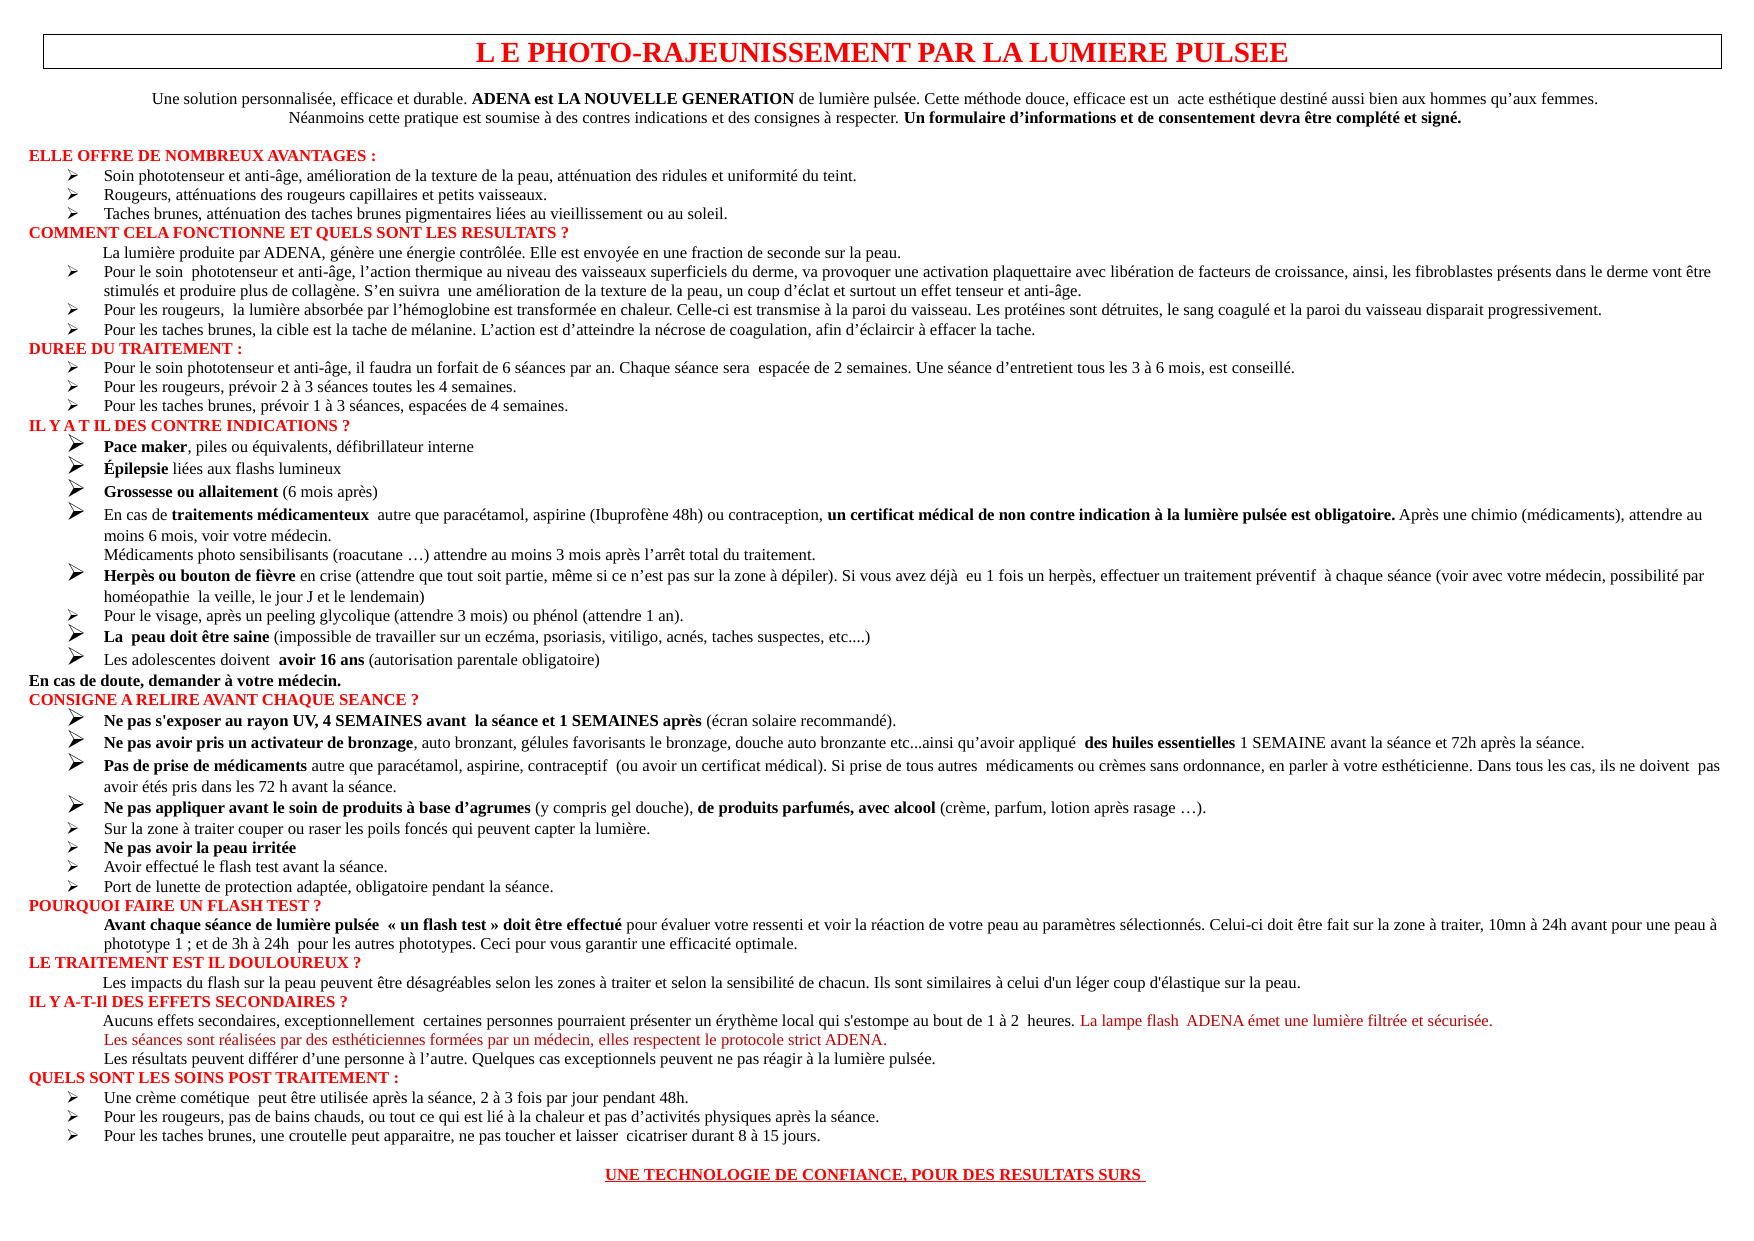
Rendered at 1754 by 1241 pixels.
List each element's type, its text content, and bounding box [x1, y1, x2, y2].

list Pour les taches brunes, une croutelle peut apparaitre, ne pas toucher et laisser cicatriser durant 8 à 15 jours. [66, 1126, 1722, 1145]
text L E PHOTO-RAJEUNISSEMENT PAR LA LUMIERE PULSEE [44, 35, 1721, 68]
list Pour les rougeurs, pas de bains chauds, ou tout ce qui est lié à la chaleur et pas d’activités physiques après la séance. [66, 1107, 1722, 1126]
list Rougeurs, atténuations des rougeurs capillaires et petits vaisseaux. [66, 185, 1722, 204]
list Les adolescentes doivent avoir 16 ans (autorisation parentale obligatoire) [66, 648, 1722, 670]
list Épilepsie liées aux flashs lumineux [66, 457, 1722, 480]
text Les résultats peuvent différer d’une personne à l’autre. Quelques cas exceptionnels peuvent ne pas réagir à la lumière pulsée. [103, 1049, 1722, 1068]
list Pour le soin phototenseur et anti-âge, l’action thermique au niveau des vaisseaux superficiels du derme, va provoquer une activation plaquettaire avec libération de facteurs de croissance, ainsi, les fibroblastes présents dans le derme vont être stimulés et produire plus de collagène. S’en suivra une amélioration de la texture de la peau, un coup d’éclat et surtout un effet tenseur et anti-âge. [66, 262, 1722, 300]
text QUELS SONT LES SOINS POST TRAITEMENT : [28, 1068, 1722, 1087]
text POURQUOI FAIRE UN FLASH TEST ? [28, 896, 1722, 915]
text Aucuns effets secondaires, exceptionnellement certaines personnes pourraient présenter un érythème local qui s'estompe au bout de 1 à 2 heures. La lampe flash ADENA émet une lumière filtrée et sécurisée. [28, 1011, 1722, 1030]
list Avoir effectué le flash test avant la séance. [66, 857, 1722, 877]
list Pas de prise de médicaments autre que paracétamol, aspirine, contraceptif (ou avoir un certificat médical). Si prise de tous autres médicaments ou crèmes sans ordonnance, en parler à votre esthéticienne. Dans tous les cas, ils ne doivent pas avoir étés pris dans les 72 h avant la séance. [66, 754, 1722, 796]
list Taches brunes, atténuation des taches brunes pigmentaires liées au vieillissement ou au soleil. [66, 204, 1722, 223]
text COMMENT CELA FONCTIONNE ET QUELS SONT LES RESULTATS ? [28, 223, 1722, 242]
text Avant chaque séance de lumière pulsée « un flash test » doit être effectué pour évaluer votre ressenti et voir la réaction de votre peau au paramètres sélectionnés. Celui-ci doit être fait sur la zone à traiter, 10mn à 24h avant pour une peau à phototype 1 ; et de 3h à 24h pour les autres phototypes. Ceci pour vous garantir une efficacité optimale. [103, 915, 1722, 953]
list Ne pas appliquer avant le soin de produits à base d’agrumes (y compris gel douche), de produits parfumés, avec alcool (crème, parfum, lotion après rasage …). [66, 796, 1722, 819]
list Herpès ou bouton de fièvre en crise (attendre que tout soit partie, même si ce n’est pas sur la zone à dépiler). Si vous avez déjà eu 1 fois un herpès, effectuer un traitement préventif à chaque séance (voir avec votre médecin, possibilité par homéopathie la veille, le jour J et le lendemain) [66, 564, 1722, 606]
text CONSIGNE A RELIRE AVANT CHAQUE SEANCE ? [28, 689, 1722, 709]
list Une crème cométique peut être utilisée après la séance, 2 à 3 fois par jour pendant 48h. [66, 1087, 1722, 1107]
list Grossesse ou allaitement (6 mois après) [66, 480, 1722, 503]
text DUREE DU TRAITEMENT : [28, 338, 1722, 358]
list Ne pas avoir pris un activateur de bronzage, auto bronzant, gélules favorisants le bronzage, douche auto bronzante etc...ainsi qu’avoir appliqué des huiles essentielles 1 SEMAINE avant la séance et 72h après la séance. [66, 731, 1722, 754]
text Néanmoins cette pratique est soumise à des contres indications et des consignes à respecter. Un formulaire d’informations et de consentement devra être complété et signé. [28, 108, 1722, 127]
list Pour les rougeurs, prévoir 2 à 3 séances toutes les 4 semaines. [66, 377, 1722, 396]
list En cas de traitements médicamenteux autre que paracétamol, aspirine (Ibuprofène 48h) ou contraception, un certificat médical de non contre indication à la lumière pulsée est obligatoire. Après une chimio (médicaments), attendre au moins 6 mois, voir votre médecin. [66, 503, 1722, 545]
list Sur la zone à traiter couper ou raser les poils foncés qui peuvent capter la lumière. [66, 819, 1722, 838]
text UNE TECHNOLOGIE DE CONFIANCE, POUR DES RESULTATS SURS [28, 1164, 1722, 1184]
list Pour les taches brunes, prévoir 1 à 3 séances, espacées de 4 semaines. [66, 396, 1722, 416]
text Les séances sont réalisées par des esthéticiennes formées par un médecin, elles respectent le protocole strict ADENA. [103, 1030, 1722, 1049]
text Médicaments photo sensibilisants (roacutane …) attendre au moins 3 mois après l’arrêt total du traitement. [103, 545, 1722, 564]
list Soin phototenseur et anti-âge, amélioration de la texture de la peau, atténuation des ridules et uniformité du teint. [66, 165, 1722, 185]
list Pour le visage, après un peeling glycolique (attendre 3 mois) ou phénol (attendre 1 an). [66, 606, 1722, 625]
list La peau doit être saine (impossible de travailler sur un eczéma, psoriasis, vitiligo, acnés, taches suspectes, etc....) [66, 625, 1722, 648]
text IL Y A T IL DES CONTRE INDICATIONS ? [28, 416, 1722, 435]
text Une solution personnalisée, efficace et durable. ADENA est LA NOUVELLE GENERATION de lumière pulsée. Cette méthode douce, efficace est un acte esthétique destiné aussi bien aux hommes qu’aux femmes. [28, 89, 1722, 108]
list Pour les taches brunes, la cible est la tache de mélanine. L’action est d’atteindre la nécrose de coagulation, afin d’éclaircir à effacer la tache. [66, 319, 1722, 338]
text IL Y A-T-Il DES EFFETS SECONDAIRES ? [28, 992, 1722, 1011]
text ELLE OFFRE DE NOMBREUX AVANTAGES : [28, 146, 1722, 165]
list Ne pas avoir la peau irritée [66, 838, 1722, 857]
text Les impacts du flash sur la peau peuvent être désagréables selon les zones à traiter et selon la sensibilité de chacun. Ils sont similaires à celui d'un léger coup d'élastique sur la peau. [28, 972, 1722, 992]
list Pace maker, piles ou équivalents, défibrillateur interne [66, 435, 1722, 457]
text LE TRAITEMENT EST IL DOULOUREUX ? [28, 953, 1722, 972]
list Ne pas s'exposer au rayon UV, 4 SEMAINES avant la séance et 1 SEMAINES après (écran solaire recommandé). [66, 709, 1722, 731]
text La lumière produite par ADENA, génère une énergie contrôlée. Elle est envoyée en une fraction de seconde sur la peau. [28, 242, 1722, 262]
list Port de lunette de protection adaptée, obligatoire pendant la séance. [66, 877, 1722, 896]
list Pour le soin phototenseur et anti-âge, il faudra un forfait de 6 séances par an. Chaque séance sera espacée de 2 semaines. Une séance d’entretient tous les 3 à 6 mois, est conseillé. [66, 358, 1722, 377]
text En cas de doute, demander à votre médecin. [28, 670, 1722, 689]
list Pour les rougeurs, la lumière absorbée par l’hémoglobine est transformée en chaleur. Celle-ci est transmise à la paroi du vaisseau. Les protéines sont détruites, le sang coagulé et la paroi du vaisseau disparait progressivement. [66, 300, 1722, 319]
